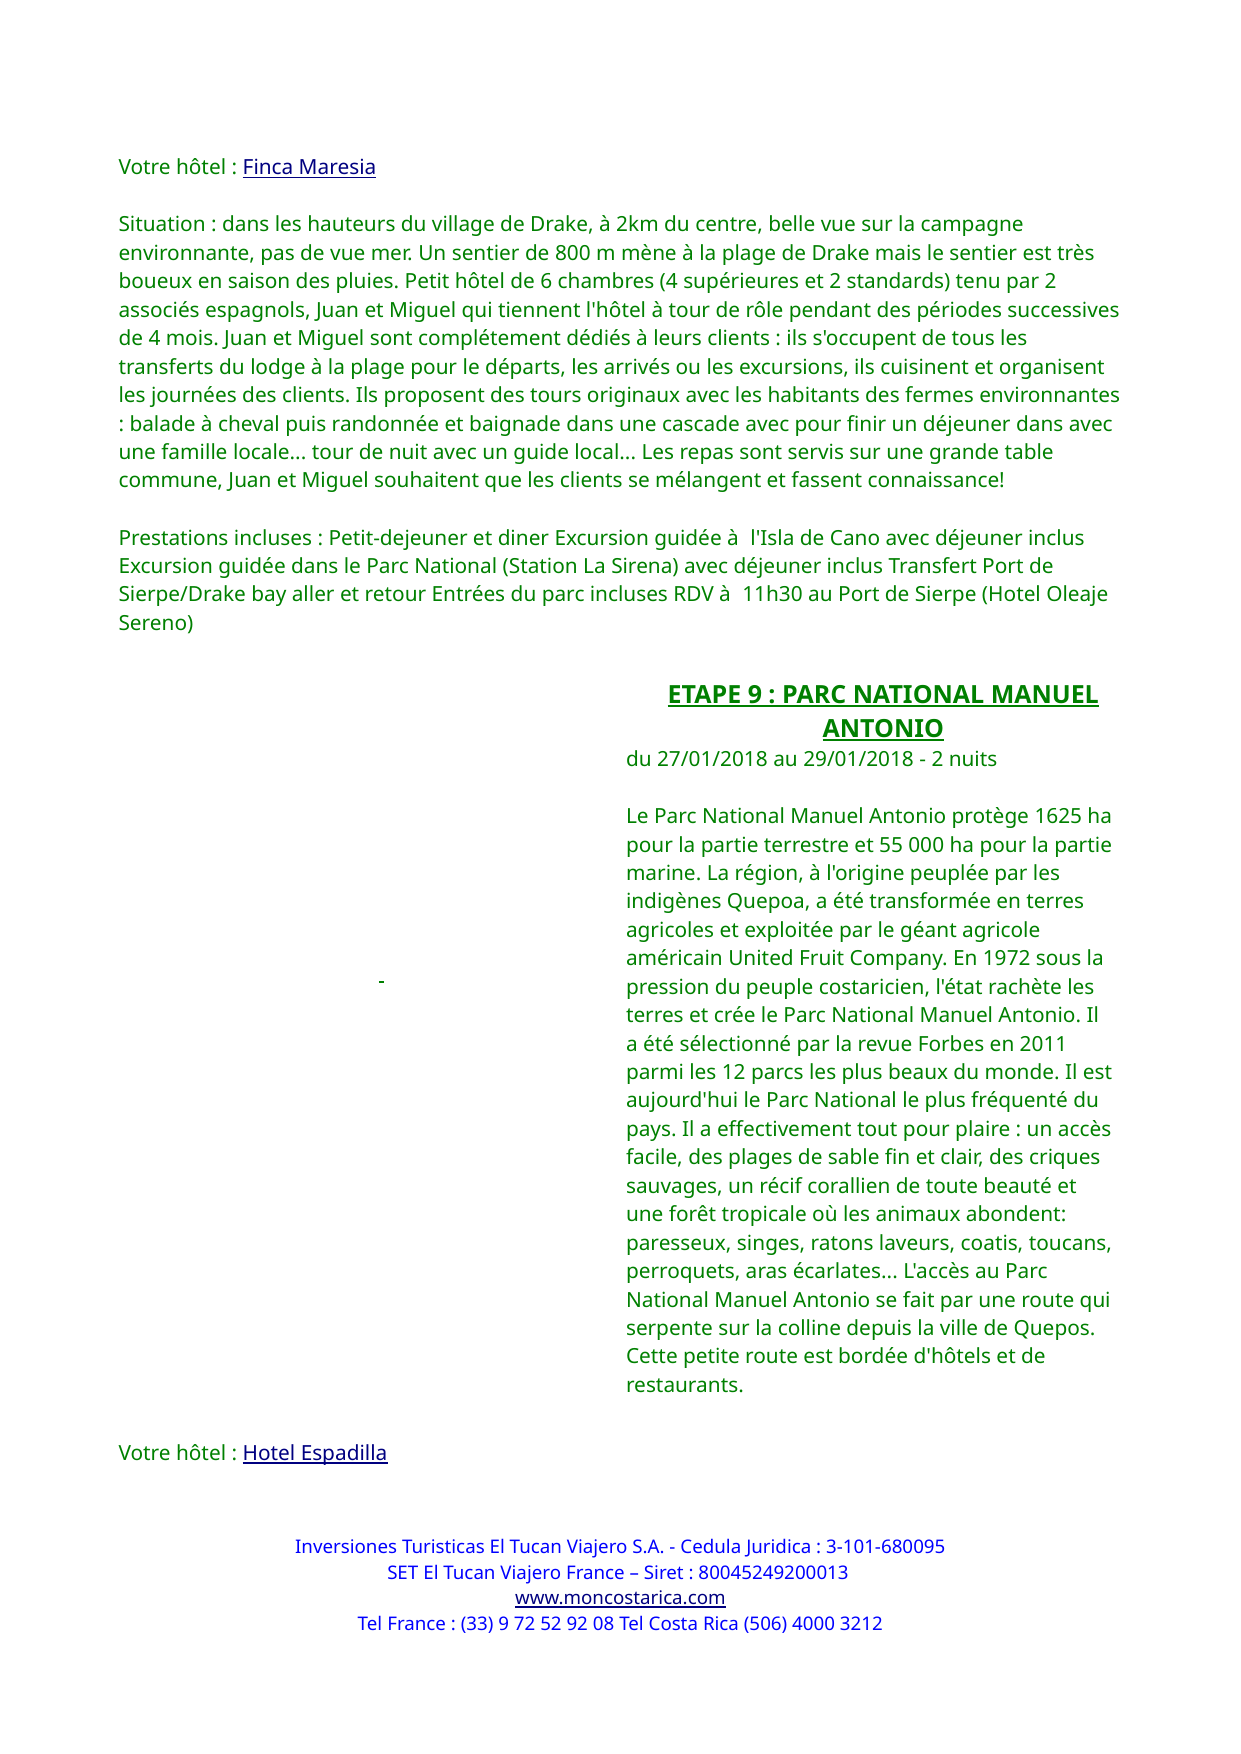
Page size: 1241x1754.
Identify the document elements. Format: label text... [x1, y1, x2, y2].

text Votre hôtel : Hotel Espadilla [118, 1438, 1122, 1467]
text Votre hôtel : Finca Maresia [118, 152, 1122, 181]
text Prestations incluses : Petit-dejeuner et diner Excursion guidée à l'Isla de Cano avec déjeuner inclus Excursion guidée dans le Parc National (Station La Sirena) avec déjeuner inclus Transfert Port de Sierpe/Drake bay aller et retour Entrées du parc incluses RDV à 11h30 au Port de Sierpe (Hotel Oleaje Sereno) [118, 523, 1122, 636]
table_header ETAPE 9 : PARC NATIONAL MANUEL ANTONIO du 27/01/2018 au 29/01/2018 - 2 nuits Le Parc National Manuel Antonio protège 1625 ha pour la partie terrestre et 55 000 ha pour la partie marine. La région, à l'origine peuplée par les indigènes Quepoa, a été transformée en terres agricoles et exploitée par le géant agricole américain United Fruit Company. En 1972 sous la pression du peuple costaricien, l'état rachète les terres et crée le Parc National Manuel Antonio. Il a été sélectionné par la revue Forbes en 2011 parmi les 12 parcs les plus beaux du monde. Il est aujourd'hui le Parc National le plus fréquenté du pays. Il a effectivement tout pour plaire : un accès facile, des plages de sable fin et clair, des criques sauvages, un récif corallien de toute beauté et une forêt tropicale où les animaux abondent: paresseux, singes, ratons laveurs, coatis, toucans, perroquets, aras écarlates... L'accès au Parc National Manuel Antonio se fait par une route qui serpente sur la colline depuis la ville de Quepos. Cette petite route est bordée d'hôtels et de restaurants. [620, 671, 1122, 1404]
table_header [118, 671, 620, 1404]
text Situation : dans les hauteurs du village de Drake, à 2km du centre, belle vue sur la campagne environnante, pas de vue mer. Un sentier de 800 m mène à la plage de Drake mais le sentier est très boueux en saison des pluies. Petit hôtel de 6 chambres (4 supérieures et 2 standards) tenu par 2 associés espagnols, Juan et Miguel qui tiennent l'hôtel à tour de rôle pendant des périodes successives de 4 mois. Juan et Miguel sont complétement dédiés à leurs clients : ils s'occupent de tous les transferts du lodge à la plage pour le départs, les arrivés ou les excursions, ils cuisinent et organisent les journées des clients. Ils proposent des tours originaux avec les habitants des fermes environnantes : balade à cheval puis randonnée et baignade dans une cascade avec pour finir un déjeuner dans avec une famille locale... tour de nuit avec un guide local... Les repas sont servis sur une grande table commune, Juan et Miguel souhaitent que les clients se mélangent et fassent connaissance! [118, 209, 1122, 494]
